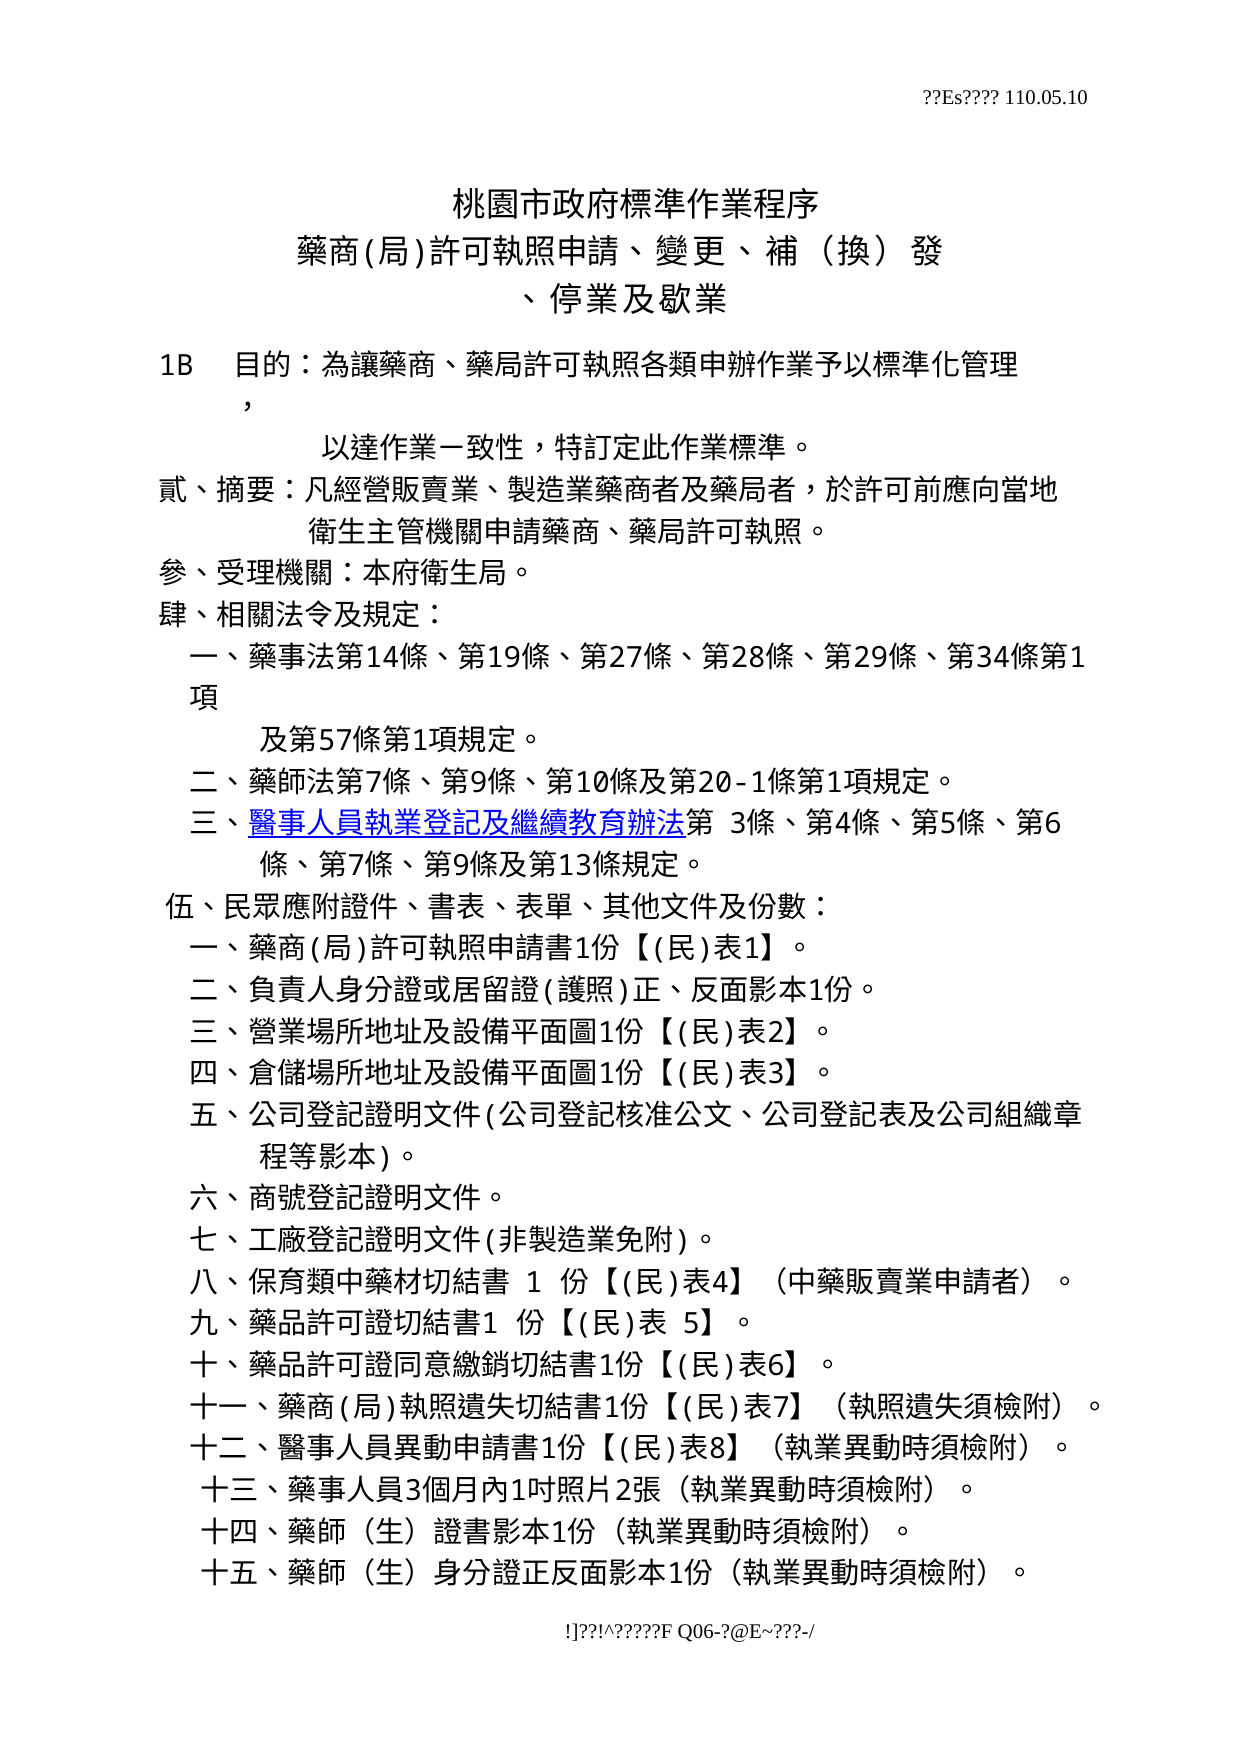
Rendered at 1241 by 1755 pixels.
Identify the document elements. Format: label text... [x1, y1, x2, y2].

text 七、工廠登記證明文件(非製造業免附)。 [189, 1217, 1093, 1259]
text 藥商(局)許可執照申請、變更、補（換）發 [148, 224, 1093, 273]
text 十五、藥師（生）身分證正反面影本1份（執業異動時須檢附）。 [148, 1551, 1093, 1592]
text 十三、藥事人員3個月內1吋照片2張（執業異動時須檢附）。 [148, 1467, 1093, 1509]
text 參、受理機關：本府衛生局。 [158, 551, 1093, 592]
text 十一、藥商(局)執照遺失切結書1份【(民)表7】（執照遺失須檢附）。 [189, 1384, 1093, 1426]
text 及第57條第1項規定。 [189, 717, 1093, 759]
text 二、藥師法第7條、第9條、第10條及第20-1條第1項規定。 [189, 759, 1093, 801]
text 條、第7條、第9條及第13條規定。 [189, 842, 1093, 884]
text 桃園市政府標準作業程序 [399, 183, 839, 224]
text 肆、相關法令及規定： [158, 592, 1093, 634]
text 、停業及歇業 [148, 273, 1093, 321]
text 三、營業場所地址及設備平面圖1份【(民)表2】。 [189, 1009, 937, 1051]
text 一、藥事法第14條、第19條、第27條、第28條、第29條、第34條第1項 [189, 634, 1093, 717]
text 十、藥品許可證同意繳銷切結書1份【(民)表6】。 [189, 1342, 1093, 1384]
text 五、公司登記證明文件(公司登記核准公文、公司登記表及公司組織章 [189, 1092, 1093, 1134]
text 貳、摘要：凡經營販賣業、製造業藥商者及藥局者，於許可前應向當地衛生主管機關申請藥商、藥局許可執照。 [158, 467, 1073, 551]
text 三、醫事人員執業登記及繼續教育辦法第 3條、第4條、第5條、第6 [189, 801, 1093, 842]
text 以達作業ㄧ致性，特訂定此作業標準。 [233, 426, 1040, 467]
text 程等影本)。 [189, 1134, 1093, 1176]
text 一、藥商(局)許可執照申請書1份【(民)表1】。 [189, 926, 1093, 967]
text 二、負責人身分證或居留證(護照)正、反面影本1份。 [189, 967, 1093, 1009]
text 九、藥品許可證切結書1 份【(民)表 5】。 [189, 1301, 1093, 1342]
text 十四、藥師（生）證書影本1份（執業異動時須檢附）。 [148, 1509, 1093, 1551]
text 十二、醫事人員異動申請書1份【(民)表8】（執業異動時須檢附）。 [189, 1426, 1093, 1467]
list 目的：為讓藥商、藥局許可執照各類申辦作業予以標準化管理， [158, 342, 1040, 426]
text 四、倉儲場所地址及設備平面圖1份【(民)表3】。 [189, 1051, 937, 1092]
text 六、商號登記證明文件。 [189, 1176, 1093, 1217]
text 伍、民眾應附證件、書表、表單、其他文件及份數： [148, 884, 1093, 926]
text 八、保育類中藥材切結書 1 份【(民)表4】（中藥販賣業申請者）。 [189, 1259, 1093, 1301]
